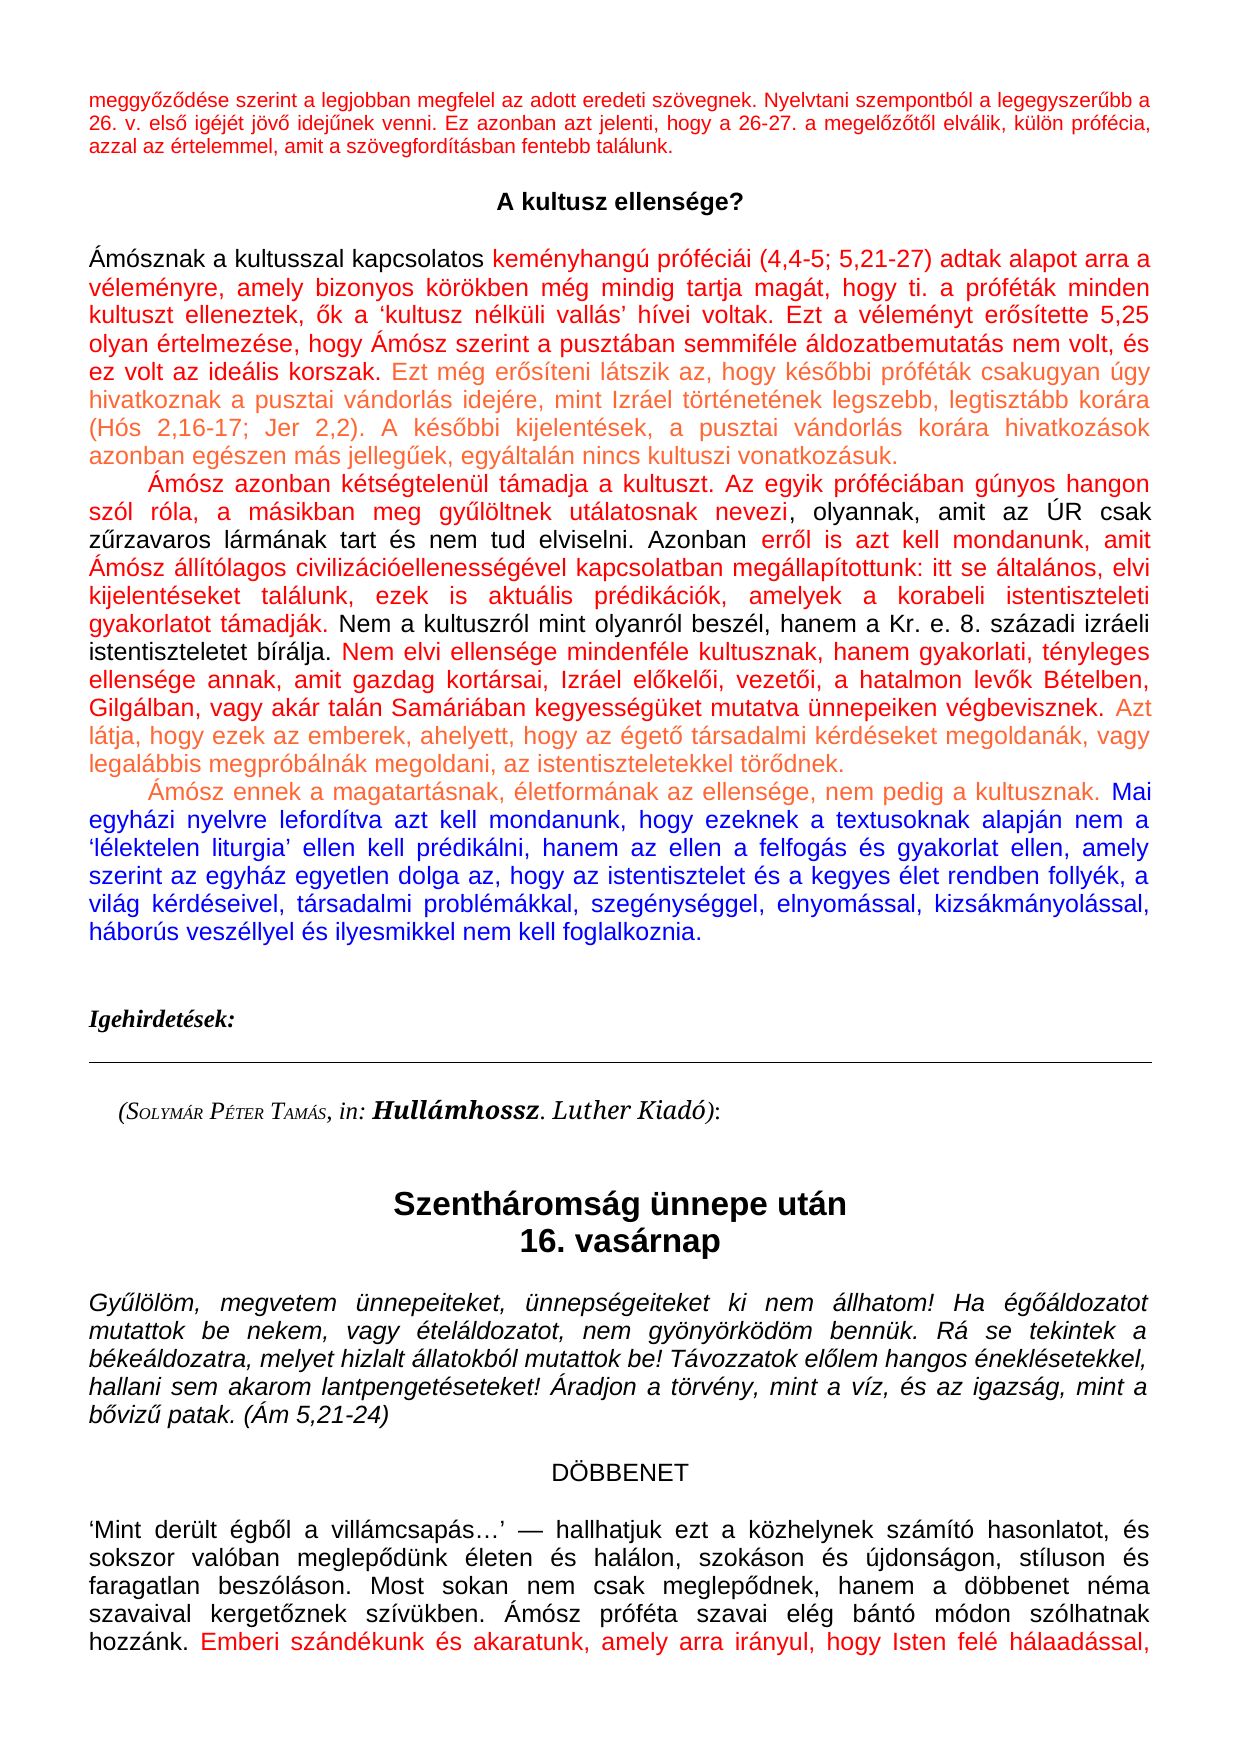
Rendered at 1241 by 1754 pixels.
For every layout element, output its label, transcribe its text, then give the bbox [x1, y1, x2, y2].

text Igehirdetések: [88, 1005, 1152, 1032]
text Szentháromság ünnepe után 16. vasárnap [88, 1185, 1152, 1259]
text Ámósznak a kultusszal kapcsolatos keményhangú próféciái (4,4-5; 5,21-27) adtak alapot arra a véleményre, amely bizonyos körökben még mindig tartja magát, hogy ti. a próféták minden kultuszt elleneztek, ők a ‘kultusz nélküli vallás’ hívei voltak. Ezt a véleményt erősítette 5,25 olyan értelmezése, hogy Ámósz szerint a pusztában semmiféle áldozatbemutatás nem volt, és ez volt az ideális korszak. Ezt még erősíteni látszik az, hogy későbbi próféták csakugyan úgy hivatkoznak a pusztai vándorlás idejére, mint Izráel történetének legszebb, legtisztább korára (Hós 2,16-17; Jer 2,2). A későbbi kijelentések, a pusztai vándorlás korára hivatkozások azonban egészen más jellegűek, egyáltalán nincs kultuszi vonatkozásuk. [88, 245, 1152, 469]
text Ámósz ennek a magatartásnak, életformának az ellensége, nem pedig a kultusznak. Mai egyházi nyelvre lefordítva azt kell mondanunk, hogy ezeknek a textusoknak alapján nem a ‘lélektelen liturgia’ ellen kell prédikálni, hanem az ellen a felfogás és gyakorlat ellen, amely szerint az egyház egyetlen dolga az, hogy az istentisztelet és a kegyes élet rendben follyék, a világ kérdéseivel, társadalmi problémákkal, szegénységgel, elnyomással, kizsákmányolással, háborús veszéllyel és ilyesmikkel nem kell foglalkoznia. [88, 778, 1152, 946]
text ‘Mint derült égből a villámcsapás…’ — hallhatjuk ezt a közhelynek számító hasonlatot, és sokszor valóban meglepődünk életen és halálon, szokáson és újdonságon, stíluson és faragatlan beszóláson. Most sokan nem csak meglepődnek, hanem a döbbenet néma szavaival kergetőznek szívükben. Ámósz próféta szavai elég bántó módon szólhatnak hozzánk. Emberi szándékunk és akaratunk, amely arra irányul, hogy Isten felé hálaadással, [88, 1516, 1152, 1656]
text Ámósz azonban kétségtelenül támadja a kultuszt. Az egyik próféciában gúnyos hangon szól róla, a másikban meg gyűlöltnek utálatosnak nevezi, olyannak, amit az ÚR csak zűrzavaros lármának tart és nem tud elviselni. Azonban erről is azt kell mondanunk, amit Ámósz állítólagos civilizációellenességével kapcsolatban megállapítottunk: itt se általános, elvi kijelentéseket találunk, ezek is aktuális prédikációk, amelyek a korabeli istentiszteleti gyakorlatot támadják. Nem a kultuszról mint olyanról beszél, hanem a Kr. e. 8. századi izráeli istentiszteletet bírálja. Nem elvi ellensége mindenféle kultusznak, hanem gyakorlati, tényleges ellensége annak, amit gazdag kortársai, Izráel előkelői, vezetői, a hatalmon levők Bételben, Gilgálban, vagy akár talán Samáriában kegyességüket mutatva ünnepeiken végbevisznek. Azt látja, hogy ezek az emberek, ahelyett, hogy az égető társadalmi kérdéseket megoldanák, vagy legalábbis megpróbálnák megoldani, az istentiszteletekkel törődnek. [88, 469, 1152, 778]
text DÖBBENET [88, 1458, 1152, 1486]
text A kultusz ellensége? [88, 188, 1152, 216]
text Gyűlölöm, megvetem ünnepeiteket, ünnepségeiteket ki nem állhatom! Ha égőáldozatot mutattok be nekem, vagy ételáldozatot, nem gyönyörködöm bennük. Rá se tekintek a békeáldozatra, melyet hizlalt állatokból mutattok be! Távozzatok előlem hangos éneklésetekkel, hallani sem akarom lantpengetéseteket! Áradjon a törvény, mint a víz, és az igazság, mint a bővizű patak. (Ám 5,21-24) [88, 1289, 1152, 1429]
text (Solymár Péter Tamás, in: Hullámhossz. Luther Kiadó): [88, 1063, 1152, 1156]
text meggyőződése szerint a legjobban megfelel az adott eredeti szövegnek. Nyelvtani szempontból a legegyszerűbb a 26. v. első igéjét jövő idejűnek venni. Ez azonban azt jelenti, hogy a 26-27. a megelőzőtől elválik, külön prófécia, azzal az értelemmel, amit a szövegfordításban fentebb találunk. [88, 88, 1152, 158]
